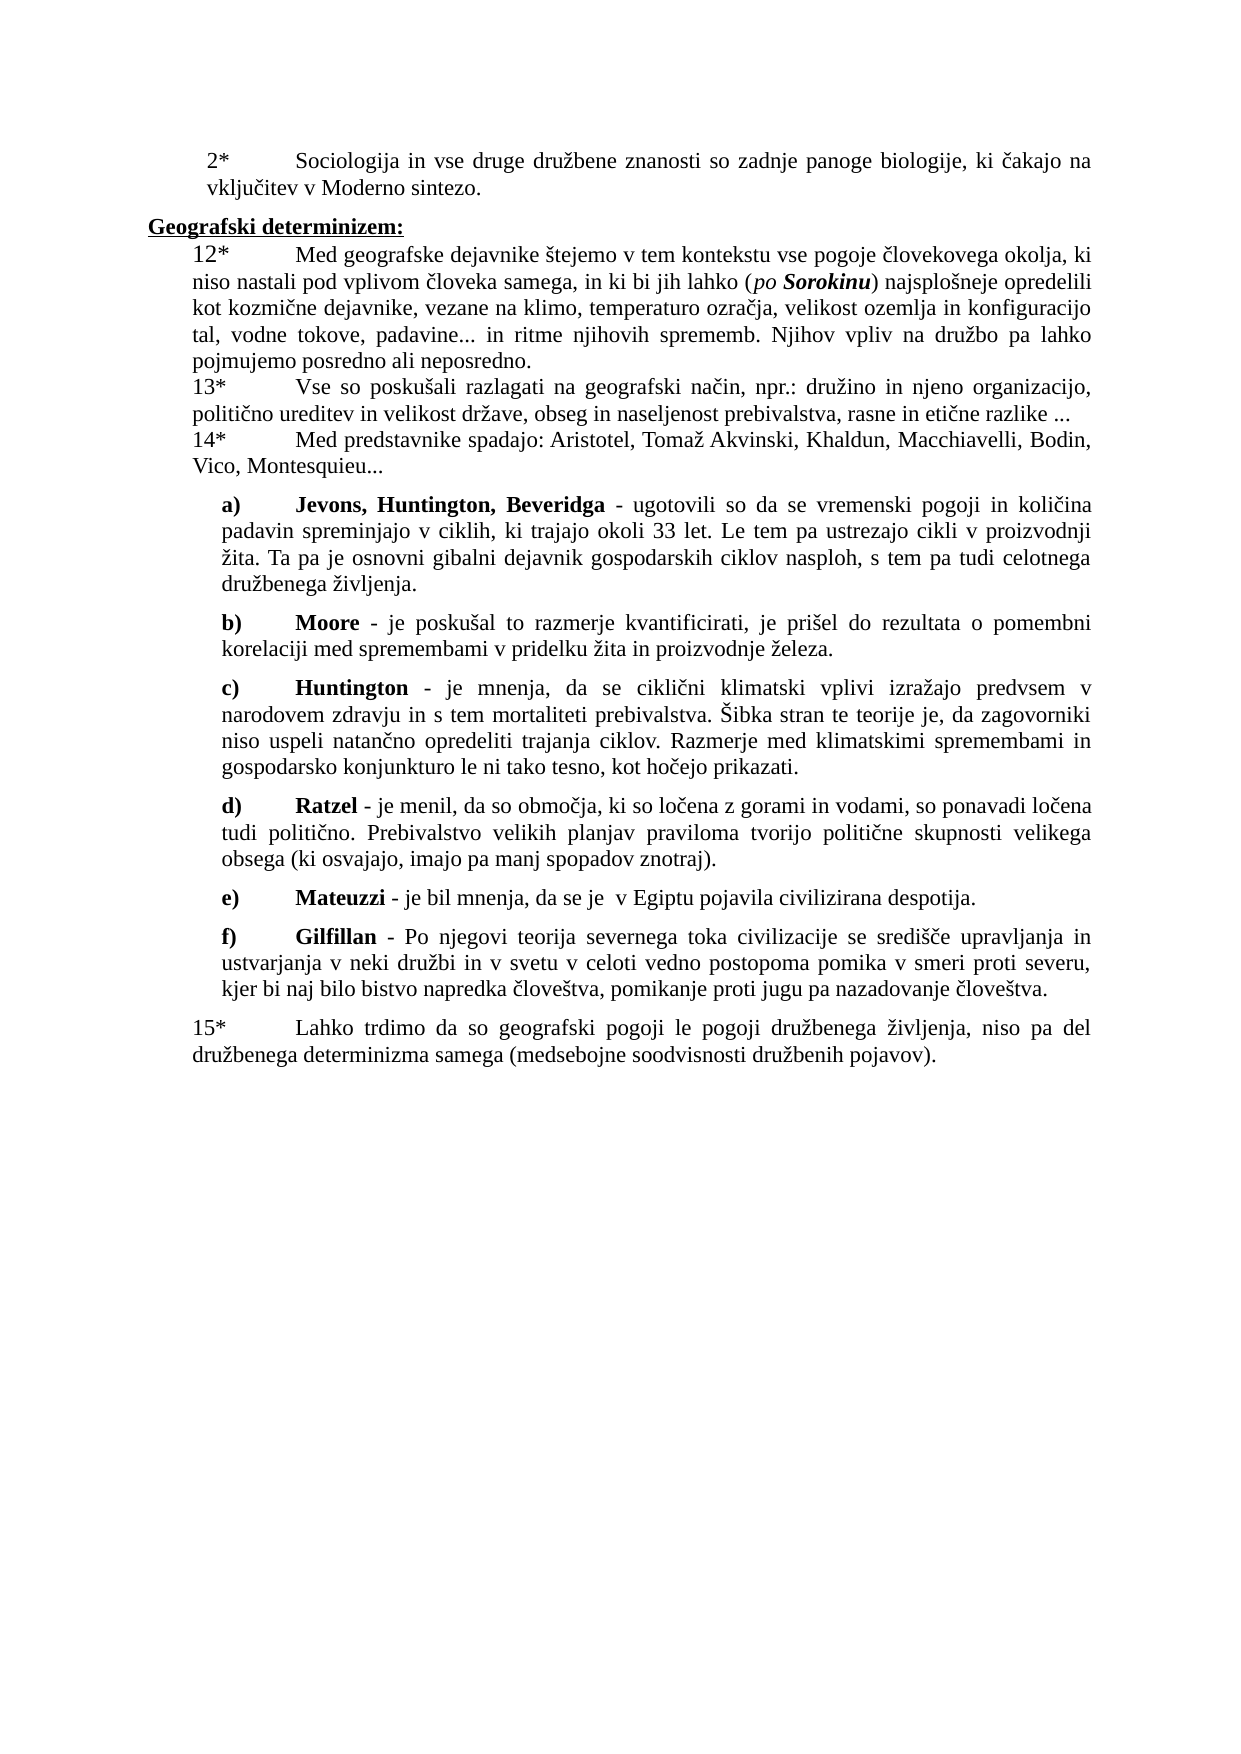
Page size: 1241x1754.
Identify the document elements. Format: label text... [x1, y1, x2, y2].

list Mateuzzi - je bil mnenja, da se je v Egiptu pojavila civilizirana despotija. [221, 884, 1093, 910]
list Sociologija in vse druge družbene znanosti so zadnje panoge biologije, ki čakajo na vključitev v Moderno sintezo. [207, 148, 1093, 200]
list Gilfillan - Po njegovi teorija severnega toka civilizacije se središče upravljanja in ustvarjanja v neki družbi in v svetu v celoti vedno postopoma pomika v smeri proti severu, kjer bi naj bilo bistvo napredka človeštva, pomikanje proti jugu pa nazadovanje človeštva. [221, 923, 1093, 1002]
list Lahko trdimo da so geografski pogoji le pogoji družbenega življenja, niso pa del družbenega determinizma samega (medsebojne soodvisnosti družbenih pojavov). [192, 1014, 1093, 1067]
list Med predstavnike spadajo: Aristotel, Tomaž Akvinski, Khaldun, Macchiavelli, Bodin, Vico, Montesquieu... [192, 426, 1093, 479]
list Ratzel - je menil, da so območja, ki so ločena z gorami in vodami, so ponavadi ločena tudi politično. Prebivalstvo velikih planjav praviloma tvorijo politične skupnosti velikega obsega (ki osvajajo, imajo pa manj spopadov znotraj). [221, 792, 1093, 871]
list Moore - je poskušal to razmerje kvantificirati, je prišel do rezultata o pomembni korelaciji med spremembami v pridelku žita in proizvodnje železa. [221, 609, 1093, 662]
list Vse so poskušali razlagati na geografski način, npr.: družino in njeno organizacijo, politično ureditev in velikost države, obseg in naseljenost prebivalstva, rasne in etične razlike ... [192, 373, 1093, 426]
text Geografski determinizem: [148, 213, 1093, 239]
list Med geografske dejavnike štejemo v tem kontekstu vse pogoje človekovega okolja, ki niso nastali pod vplivom človeka samega, in ki bi jih lahko (po Sorokinu) najsplošneje opredelili kot kozmične dejavnike, vezane na klimo, temperaturo ozračja, velikost ozemlja in konfiguracijo tal, vodne tokove, padavine... in ritme njihovih sprememb. Njihov vpliv na družbo pa lahko pojmujemo posredno ali neposredno. [192, 239, 1093, 373]
list Huntington - je mnenja, da se ciklični klimatski vplivi izražajo predvsem v narodovem zdravju in s tem mortaliteti prebivalstva. Šibka stran te teorije je, da zagovorniki niso uspeli natančno opredeliti trajanja ciklov. Razmerje med klimatskimi spremembami in gospodarsko konjunkturo le ni tako tesno, kot hočejo prikazati. [221, 674, 1093, 780]
list Jevons, Huntington, Beveridga - ugotovili so da se vremenski pogoji in količina padavin spreminjajo v ciklih, ki trajajo okoli 33 let. Le tem pa ustrezajo cikli v proizvodnji žita. Ta pa je osnovni gibalni dejavnik gospodarskih ciklov nasploh, s tem pa tudi celotnega družbenega življenja. [221, 491, 1093, 597]
